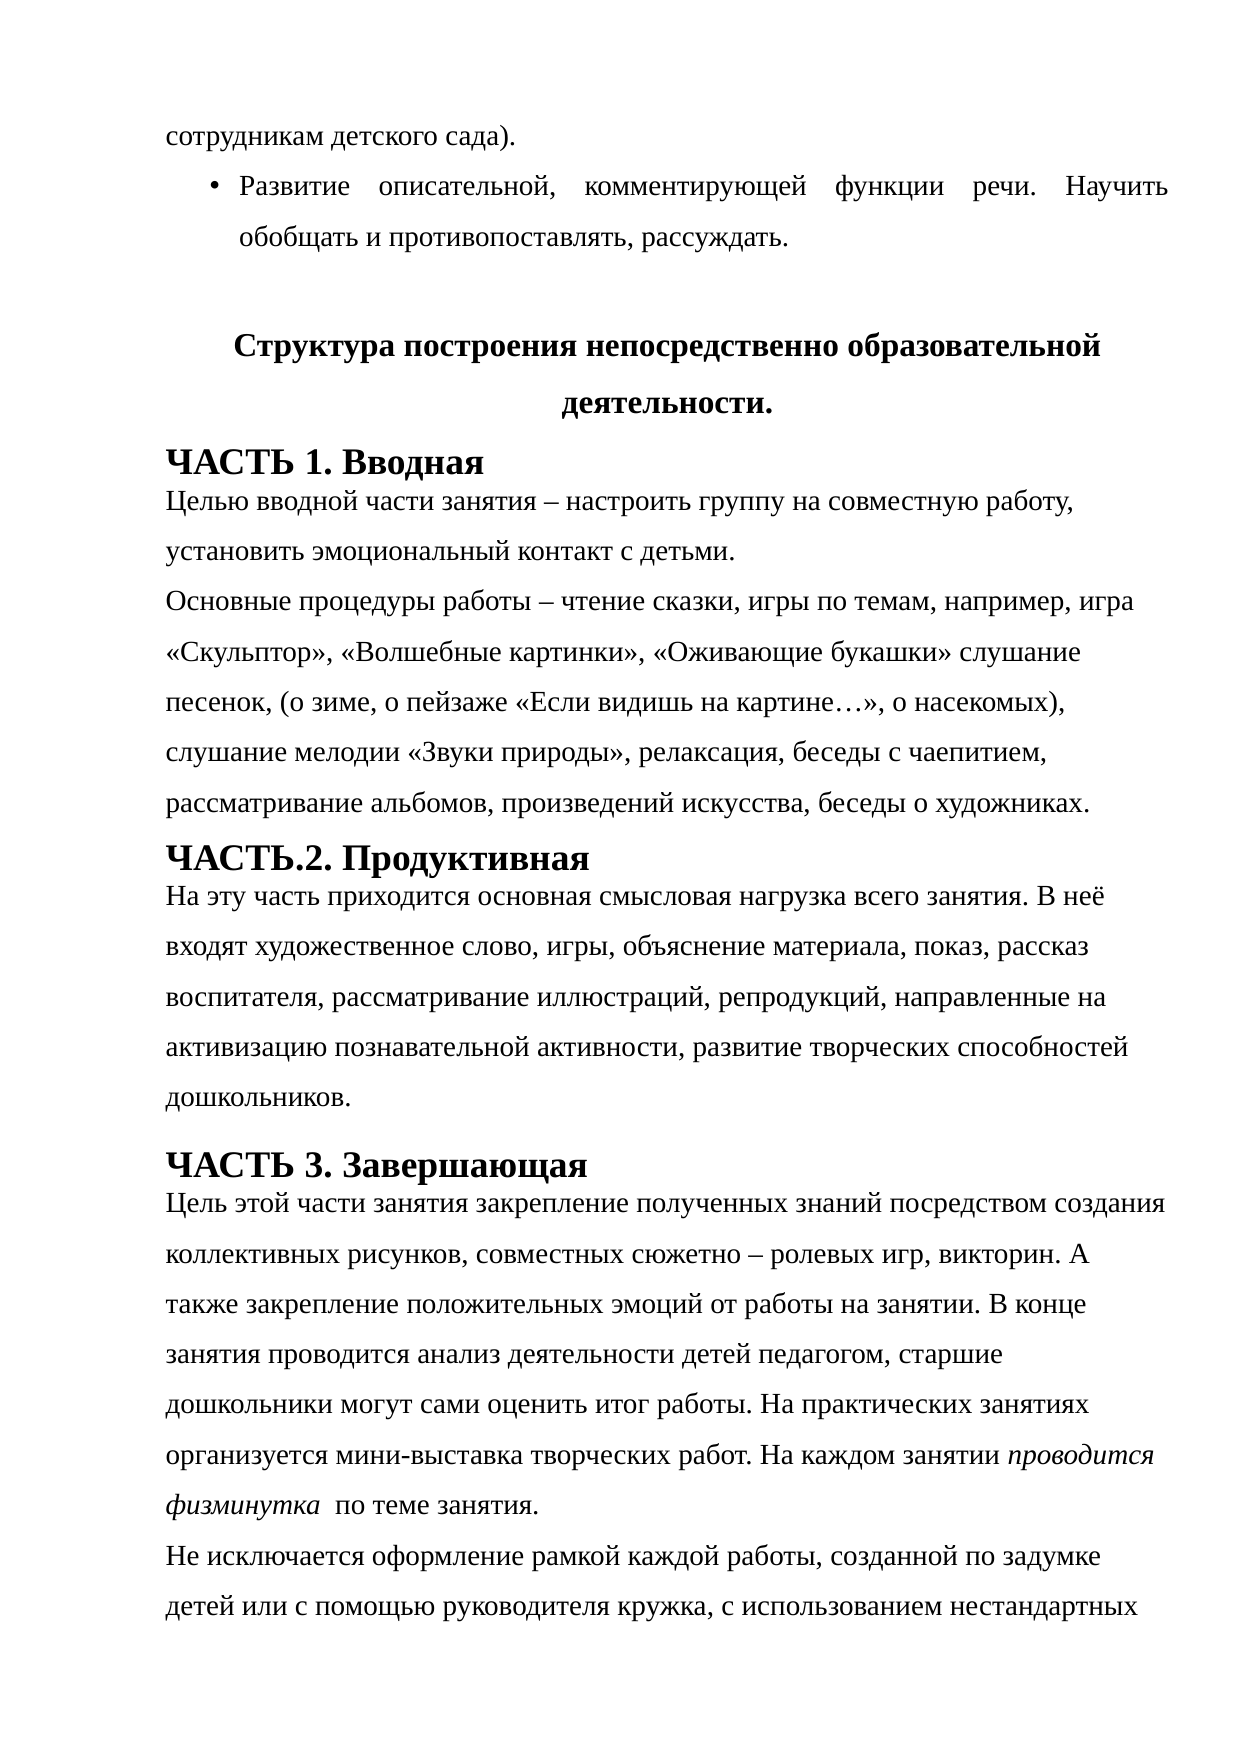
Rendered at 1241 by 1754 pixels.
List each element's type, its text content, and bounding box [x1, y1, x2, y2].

text Не исключается оформление рамкой каждой работы, созданной по задумке детей или с помощью руководителя кружка, с использованием нестандартных [165, 1538, 1169, 1621]
text Структура построения непосредственно образовательной деятельности. [165, 325, 1169, 421]
list Развитие описательной, комментирующей функции речи. Научить обобщать и противопоставлять, рассуждать. [209, 168, 1169, 252]
text На эту часть приходится основная смысловая нагрузка всего занятия. В неё входят художественное слово, игры, объяснение материала, показ, рассказ воспитателя, рассматривание иллюстраций, репродукций, направленные на активизацию познавательной активности, развитие творческих способностей дошкольников. [165, 878, 1169, 1113]
subtitle ЧАСТЬ 1. Вводная [165, 440, 1169, 483]
text Основные процедуры работы – чтение сказки, игры по темам, например, игра «Скульптор», «Волшебные картинки», «Оживающие букашки» слушание песенок, (о зиме, о пейзаже «Если видишь на картине…», о насекомых), слушание мелодии «Звуки природы», релаксация, беседы с чаепитием, рассматривание альбомов, произведений искусства, беседы о художниках. [165, 583, 1169, 818]
text сотрудникам детского сада). [165, 118, 1169, 152]
subtitle ЧАСТЬ.2. Продуктивная [165, 835, 1169, 878]
text Целью вводной части занятия – настроить группу на совместную работу, установить эмоциональный контакт с детьми. [165, 483, 1169, 567]
subtitle ЧАСТЬ 3. Завершающая [165, 1142, 1169, 1185]
text Цель этой части занятия закрепление полученных знаний посредством создания коллективных рисунков, совместных сюжетно – ролевых игр, викторин. А также закрепление положительных эмоций от работы на занятии. В конце занятия проводится анализ деятельности детей педагогом, старшие дошкольники могут сами оценить итог работы. На практических занятиях организуется мини-выставка творческих работ. На каждом занятии проводится физминутка по теме занятия. [165, 1185, 1169, 1521]
